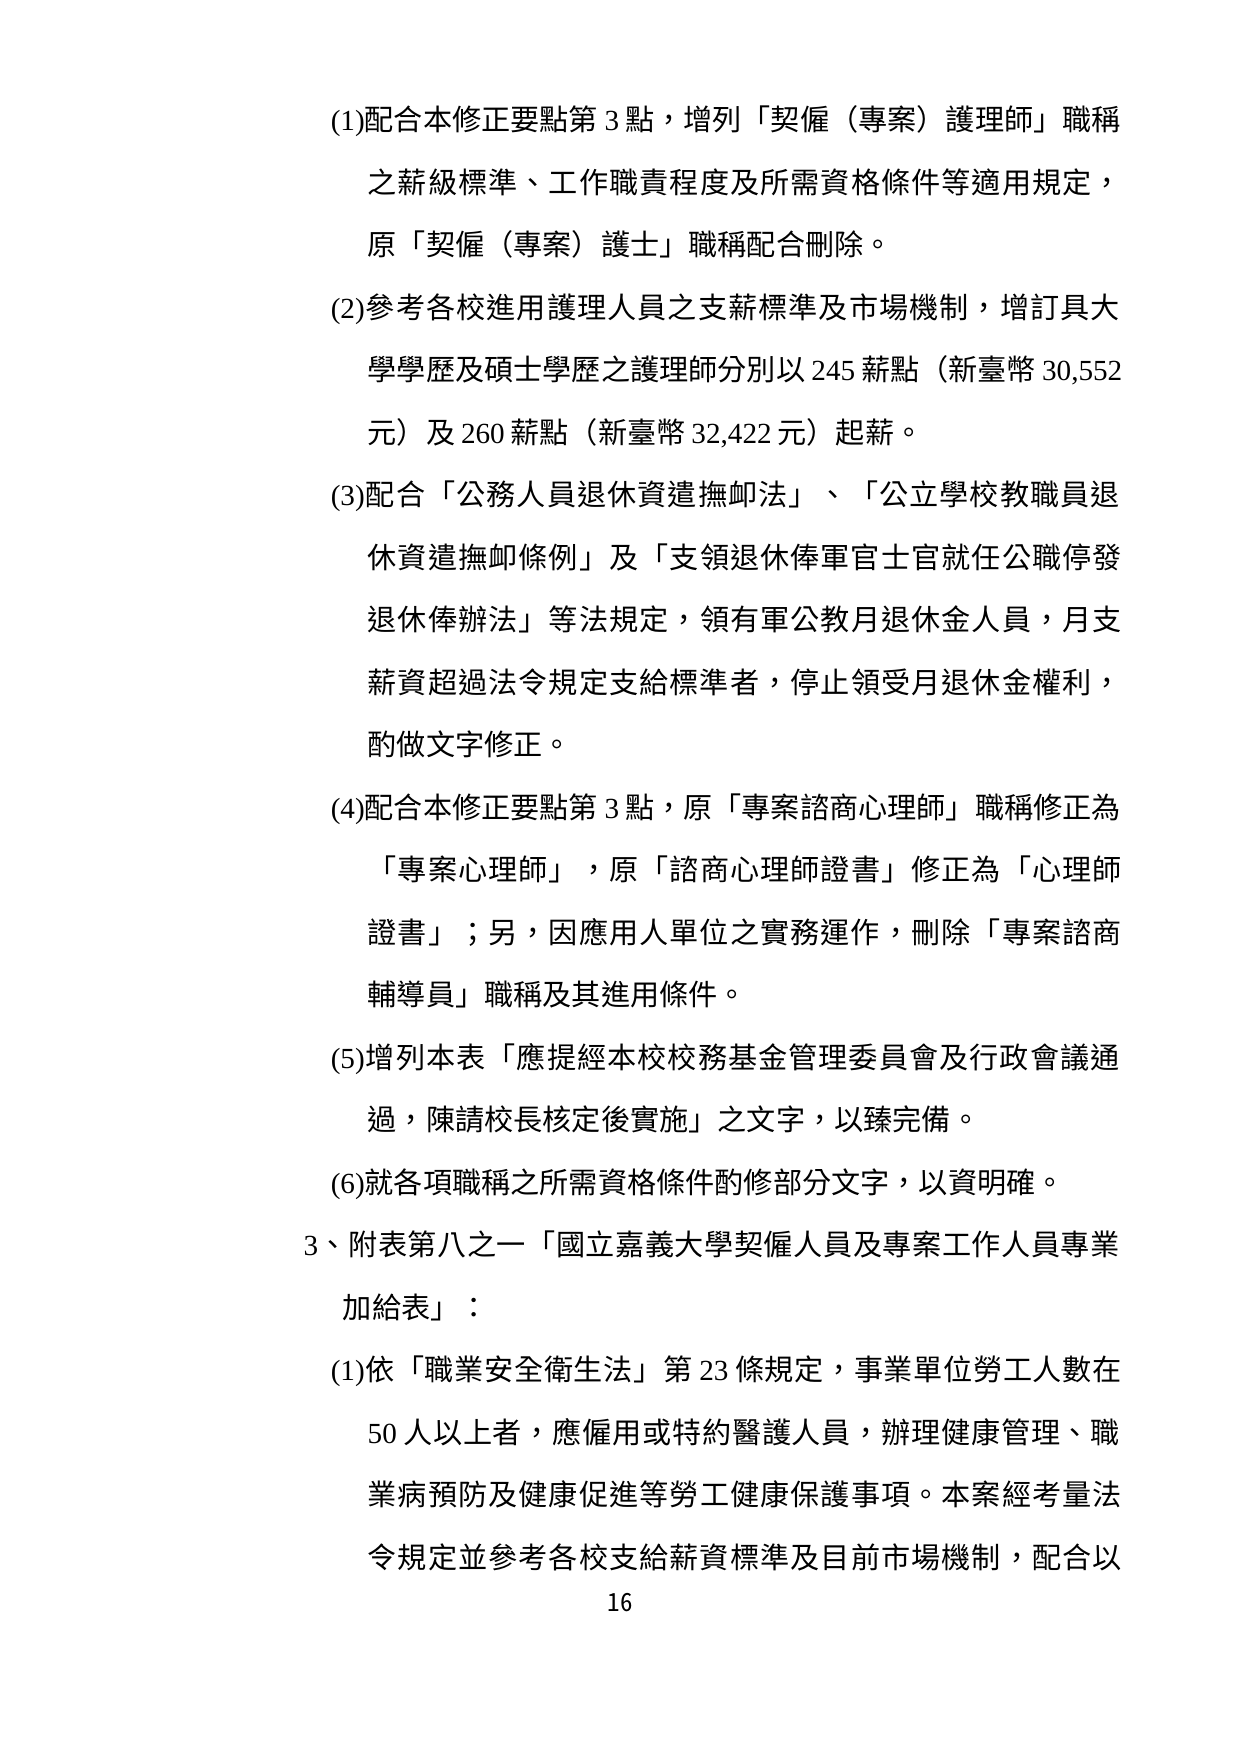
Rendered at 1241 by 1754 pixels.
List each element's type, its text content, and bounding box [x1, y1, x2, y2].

text 3、附表第八之一「國立嘉義大學契僱人員及專案工作人員專業加給表」： [303, 1201, 1122, 1326]
text (5)增列本表「應提經本校校務基金管理委員會及行政會議通過，陳請校長核定後實施」之文字，以臻完備。 [331, 1014, 1122, 1139]
text (2)參考各校進用護理人員之支薪標準及市場機制，增訂具大學學歷及碩士學歷之護理師分別以245薪點（新臺幣30,552元）及260薪點（新臺幣32,422元）起薪。 [331, 264, 1122, 451]
text (4)配合本修正要點第3點，原「專案諮商心理師」職稱修正為「專案心理師」，原「諮商心理師證書」修正為「心理師證書」；另，因應用人單位之實務運作，刪除「專案諮商輔導員」職稱及其進用條件。 [331, 764, 1122, 1014]
text (1)依「職業安全衛生法」第23條規定，事業單位勞工人數在50人以上者，應僱用或特約醫護人員，辦理健康管理、職業病預防及健康促進等勞工健康保護事項。本案經考量法令規定並參考各校支給薪資標準及目前市場機制，配合以 [331, 1326, 1122, 1576]
text (6)就各項職稱之所需資格條件酌修部分文字，以資明確。 [331, 1139, 1122, 1201]
text (1)配合本修正要點第3點，增列「契僱（專案）護理師」職稱之薪級標準、工作職責程度及所需資格條件等適用規定，原「契僱（專案）護士」職稱配合刪除。 [331, 76, 1122, 264]
text (3)配合「公務人員退休資遣撫卹法」、「公立學校教職員退休資遣撫卹條例」及「支領退休俸軍官士官就任公職停發退休俸辦法」等法規定，領有軍公教月退休金人員，月支薪資超過法令規定支給標準者，停止領受月退休金權利，酌做文字修正。 [331, 451, 1122, 764]
